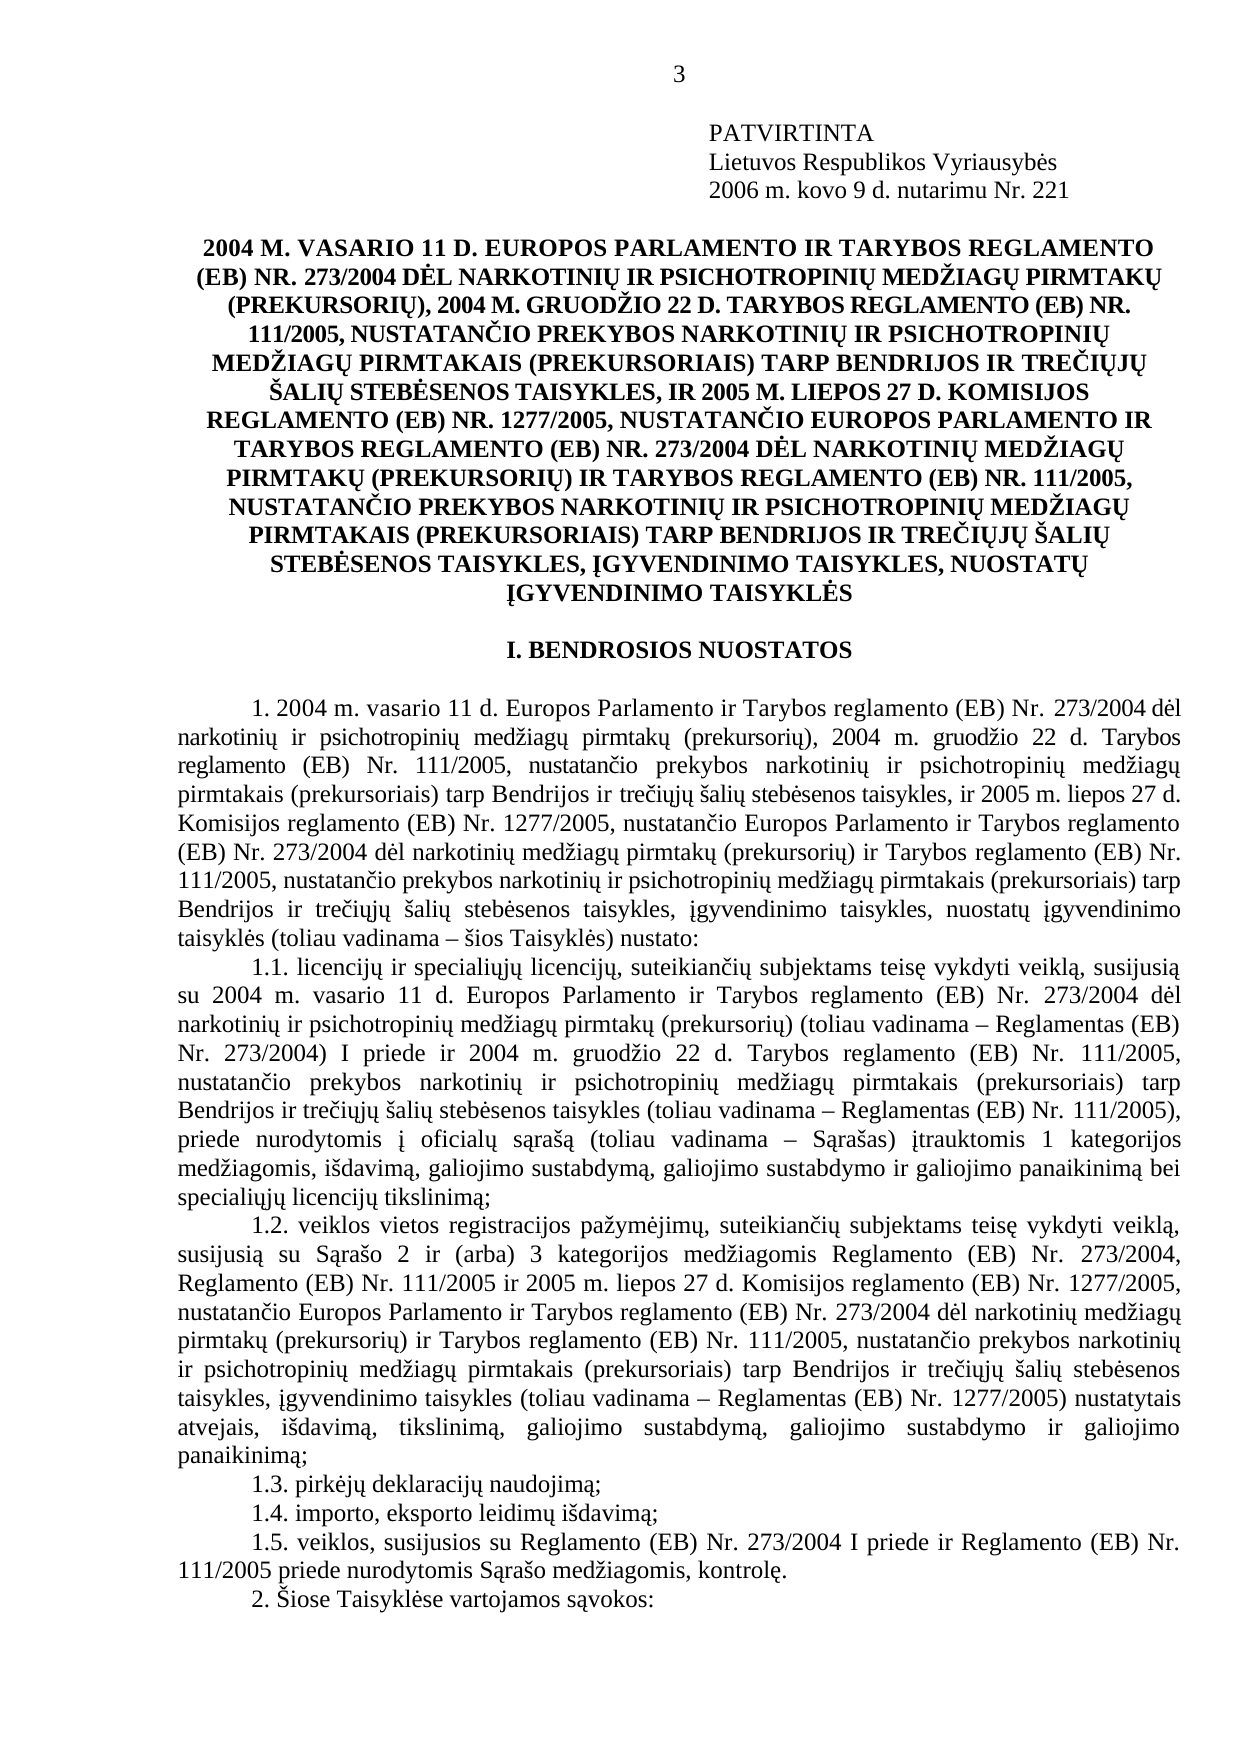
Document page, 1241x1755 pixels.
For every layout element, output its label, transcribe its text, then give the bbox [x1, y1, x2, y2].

text 2. Šiose Taisyklėse vartojamos sąvokos: [177, 1584, 1181, 1613]
text 1.2. veiklos vietos registracijos pažymėjimų, suteikiančių subjektams teisę vykdyti veiklą, susijusią su Sąrašo 2 ir (arba) 3 kategorijos medžiagomis Reglamento (EB) Nr. 273/2004, Reglamento (EB) Nr. 111/2005 ir 2005 m. liepos 27 d. Komisijos reglamento (EB) Nr. 1277/2005, nustatančio Europos Parlamento ir Tarybos reglamento (EB) Nr. 273/2004 dėl narkotinių medžiagų pirmtakų (prekursorių) ir Tarybos reglamento (EB) Nr. 111/2005, nustatančio prekybos narkotinių ir psichotropinių medžiagų pirmtakais (prekursoriais) tarp Bendrijos ir trečiųjų šalių stebėsenos taisykles, įgyvendinimo taisykles (toliau vadinama – Reglamentas (EB) Nr. 1277/2005) nustatytais atvejais, išdavimą, tikslinimą, galiojimo sustabdymą, galiojimo sustabdymo ir galiojimo panaikinimą; [177, 1211, 1181, 1469]
text I. BENDROSIOS NUOSTATOS [177, 636, 1181, 664]
text Lietuvos Respublikos Vyriausybės [177, 147, 1181, 176]
text 1.4. importo, eksporto leidimų išdavimą; [177, 1498, 1181, 1527]
text Patvirtinta [177, 118, 1181, 147]
text 1.5. veiklos, susijusios su Reglamento (EB) Nr. 273/2004 I priede ir Reglamento (EB) Nr. 111/2005 priede nurodytomis Sąrašo medžiagomis, kontrolę. [177, 1527, 1181, 1584]
text 1.3. pirkėjų deklaracijų naudojimą; [177, 1469, 1181, 1498]
text 1.1. licencijų ir specialiųjų licencijų, suteikiančių subjektams teisę vykdyti veiklą, susijusią su 2004 m. vasario 11 d. Europos Parlamento ir Tarybos reglamento (EB) Nr. 273/2004 dėl narkotinių ir psichotropinių medžiagų pirmtakų (prekursorių) (toliau vadinama – Reglamentas (EB) Nr. 273/2004) I priede ir 2004 m. gruodžio 22 d. Tarybos reglamento (EB) Nr. 111/2005, nustatančio prekybos narkotinių ir psichotropinių medžiagų pirmtakais (prekursoriais) tarp Bendrijos ir trečiųjų šalių stebėsenos taisykles (toliau vadinama – Reglamentas (EB) Nr. 111/2005), priede nurodytomis į oficialų sąrašą (toliau vadinama – Sąrašas) įtrauktomis 1 kategorijos medžiagomis, išdavimą, galiojimo sustabdymą, galiojimo sustabdymo ir galiojimo panaikinimą bei specialiųjų licencijų tikslinimą; [177, 952, 1181, 1211]
text 2006 m. kovo 9 d. nutarimu Nr. 221 [177, 176, 1181, 204]
text 1. 2004 m. vasario 11 d. Europos Parlamento ir Tarybos reglamento (EB) Nr. 273/2004 dėl narkotinių ir psichotropinių medžiagų pirmtakų (prekursorių), 2004 m. gruodžio 22 d. Tarybos reglamento (EB) Nr. 111/2005, nustatančio prekybos narkotinių ir psichotropinių medžiagų pirmtakais (prekursoriais) tarp Bendrijos ir trečiųjų šalių stebėsenos taisykles, ir 2005 m. liepos 27 d. Komisijos reglamento (EB) Nr. 1277/2005, nustatančio Europos Parlamento ir Tarybos reglamento (EB) Nr. 273/2004 dėl narkotinių medžiagų pirmtakų (prekursorių) ir Tarybos reglamento (EB) Nr. 111/2005, nustatančio prekybos narkotinių ir psichotropinių medžiagų pirmtakais (prekursoriais) tarp Bendrijos ir trečiųjų šalių stebėsenos taisykles, įgyvendinimo taisykles, nuostatų įgyvendinimo taisyklės (toliau vadinama – šios Taisyklės) nustato: [177, 693, 1181, 952]
text 2004 m. vasario 11 d. Europos Parlamento ir Tarybos reglamento (EB) Nr. 273/2004 dėl narkotinių ir psichotropinių medžiagų pirmtakų (prekursorių), 2004 m. gruodžio 22 d. Tarybos reglamento (EB) Nr. 111/2005, nustatančio prekybos narkotinių ir psichotropinių medžiagų pirmtakais (prekursoriais) tarp Bendrijos ir trečiųjų šalių stebėsenos taisykles, ir 2005 m. liepos 27 d. Komisijos reglamento (EB) Nr. 1277/2005, nustatančio Europos Parlamento ir Tarybos reglamento (EB) Nr. 273/2004 dėl narkotinių medžiagų pirmtakų (prekursorių) ir Tarybos reglamento (EB) Nr. 111/2005, nustatančio prekybos narkotinių ir psichotropinių medžiagų pirmtakais (prekursoriais) tarp Bendrijos ir trečiųjų šalių stebėsenos taisykles, įgyvendinimo taisykles, nuostatų įgyvendinimo TAISYKLĖS [177, 233, 1181, 607]
